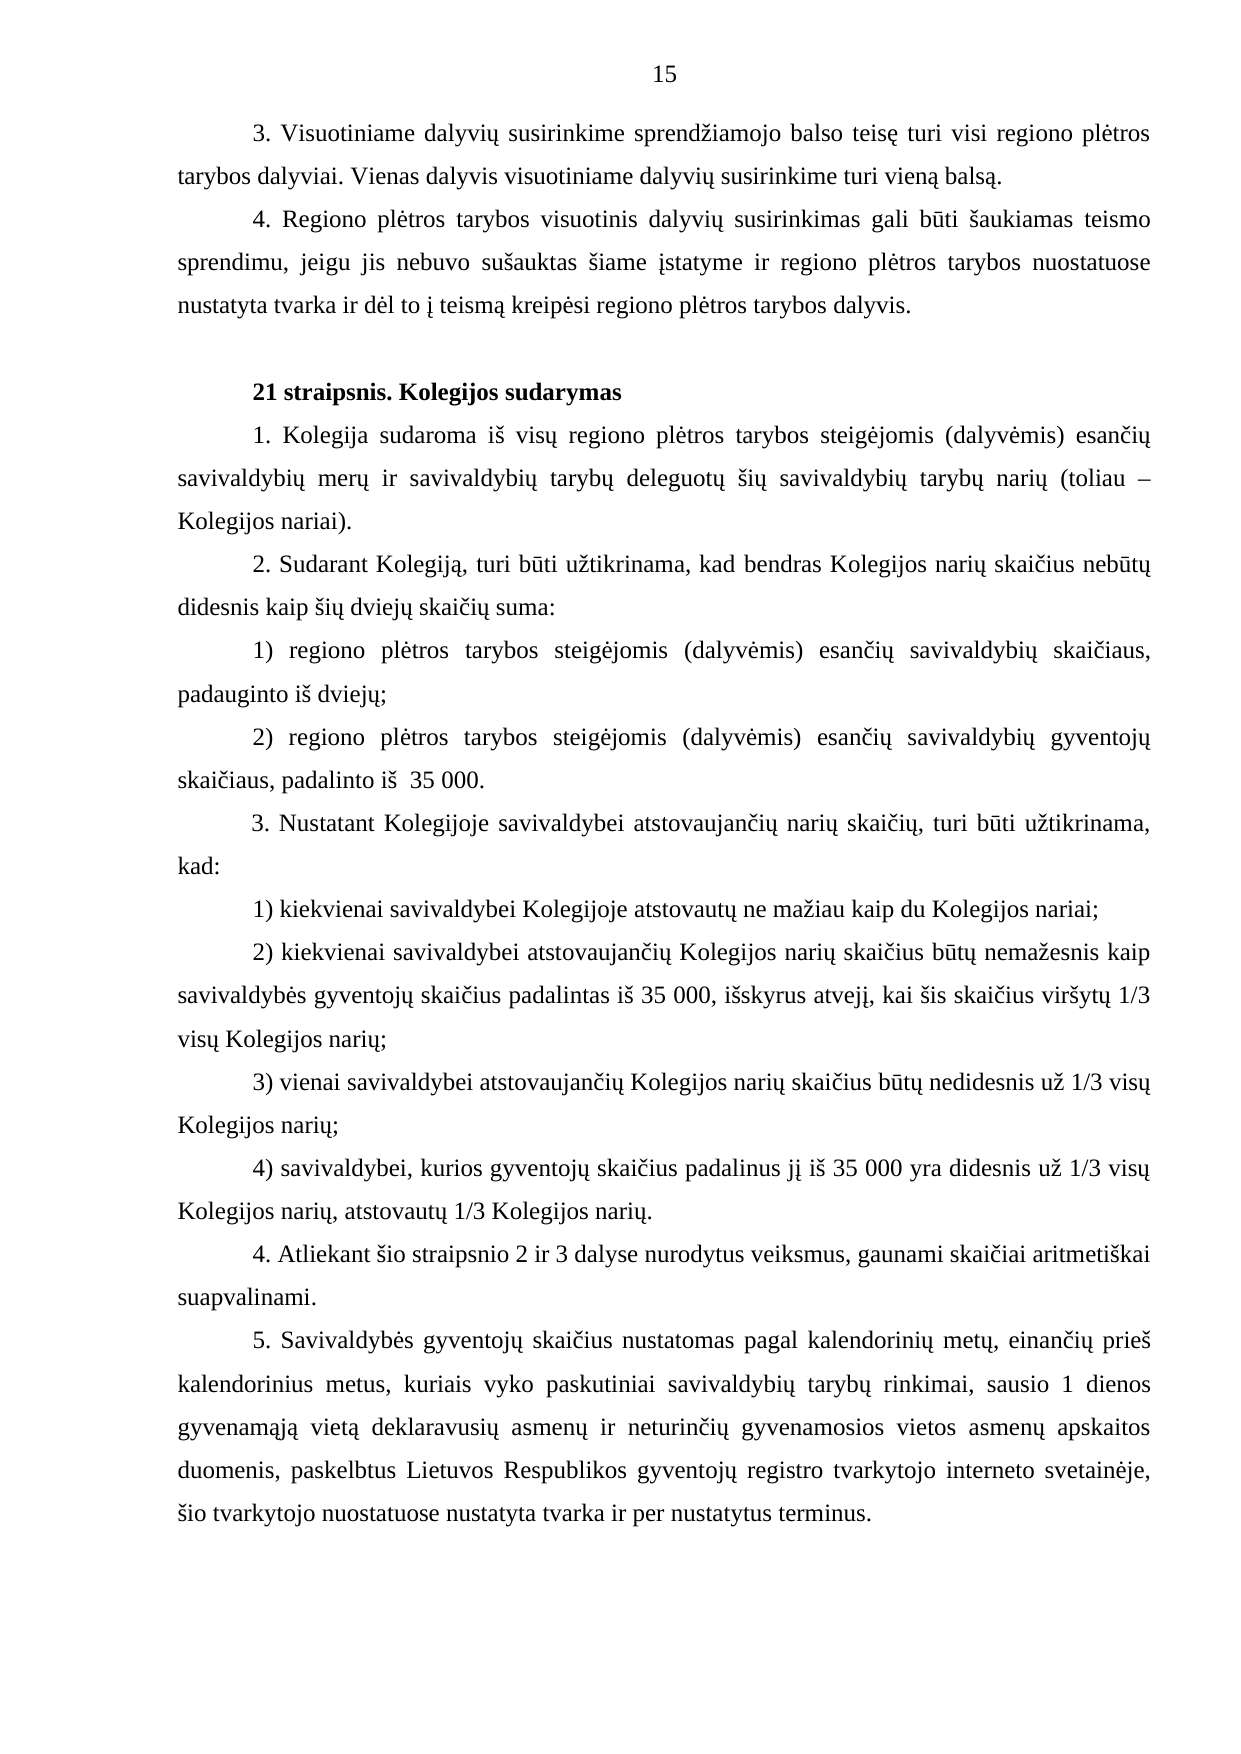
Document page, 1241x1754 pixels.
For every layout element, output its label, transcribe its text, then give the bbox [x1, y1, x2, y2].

text 3. Nustatant Kolegijoje savivaldybei atstovaujančių narių skaičių, turi būti užtikrinama, kad: [177, 808, 1152, 880]
text 4. Regiono plėtros tarybos visuotinis dalyvių susirinkimas gali būti šaukiamas teismo sprendimu, jeigu jis nebuvo sušauktas šiame įstatyme ir regiono plėtros tarybos nuostatuose nustatyta tvarka ir dėl to į teismą kreipėsi regiono plėtros tarybos dalyvis. [177, 204, 1152, 319]
text 3. Visuotiniame dalyvių susirinkime sprendžiamojo balso teisę turi visi regiono plėtros tarybos dalyviai. Vienas dalyvis visuotiniame dalyvių susirinkime turi vieną balsą. [177, 118, 1152, 190]
text 4. Atliekant šio straipsnio 2 ir 3 dalyse nurodytus veiksmus, gaunami skaičiai aritmetiškai suapvalinami. [177, 1239, 1152, 1311]
text 5. Savivaldybės gyventojų skaičius nustatomas pagal kalendorinių metų, einančių prieš kalendorinius metus, kuriais vyko paskutiniai savivaldybių tarybų rinkimai, sausio 1 dienos gyvenamąją vietą deklaravusių asmenų ir neturinčių gyvenamosios vietos asmenų apskaitos duomenis, paskelbtus Lietuvos Respublikos gyventojų registro tvarkytojo interneto svetainėje, šio tvarkytojo nuostatuose nustatyta tvarka ir per nustatytus terminus. [177, 1326, 1152, 1527]
text 1. Kolegija sudaroma iš visų regiono plėtros tarybos steigėjomis (dalyvėmis) esančių savivaldybių merų ir savivaldybių tarybų deleguotų šių savivaldybių tarybų narių (toliau – Kolegijos nariai). [177, 420, 1152, 535]
text 1) regiono plėtros tarybos steigėjomis (dalyvėmis) esančių savivaldybių skaičiaus, padauginto iš dviejų; [177, 636, 1152, 707]
text 4) savivaldybei, kurios gyventojų skaičius padalinus jį iš 35 000 yra didesnis už 1/3 visų Kolegijos narių, atstovautų 1/3 Kolegijos narių. [177, 1153, 1152, 1225]
text 3) vienai savivaldybei atstovaujančių Kolegijos narių skaičius būtų nedidesnis už 1/3 visų Kolegijos narių; [177, 1067, 1152, 1139]
text 21 straipsnis. Kolegijos sudarymas [177, 377, 1152, 406]
text 2) regiono plėtros tarybos steigėjomis (dalyvėmis) esančių savivaldybių gyventojų skaičiaus, padalinto iš 35 000. [177, 722, 1152, 794]
text 2. Sudarant Kolegiją, turi būti užtikrinama, kad bendras Kolegijos narių skaičius nebūtų didesnis kaip šių dviejų skaičių suma: [177, 549, 1152, 621]
text 1) kiekvienai savivaldybei Kolegijoje atstovautų ne mažiau kaip du Kolegijos nariai; [177, 894, 1152, 923]
text 2) kiekvienai savivaldybei atstovaujančių Kolegijos narių skaičius būtų nemažesnis kaip savivaldybės gyventojų skaičius padalintas iš 35 000, išskyrus atvejį, kai šis skaičius viršytų 1/3 visų Kolegijos narių; [177, 937, 1152, 1052]
